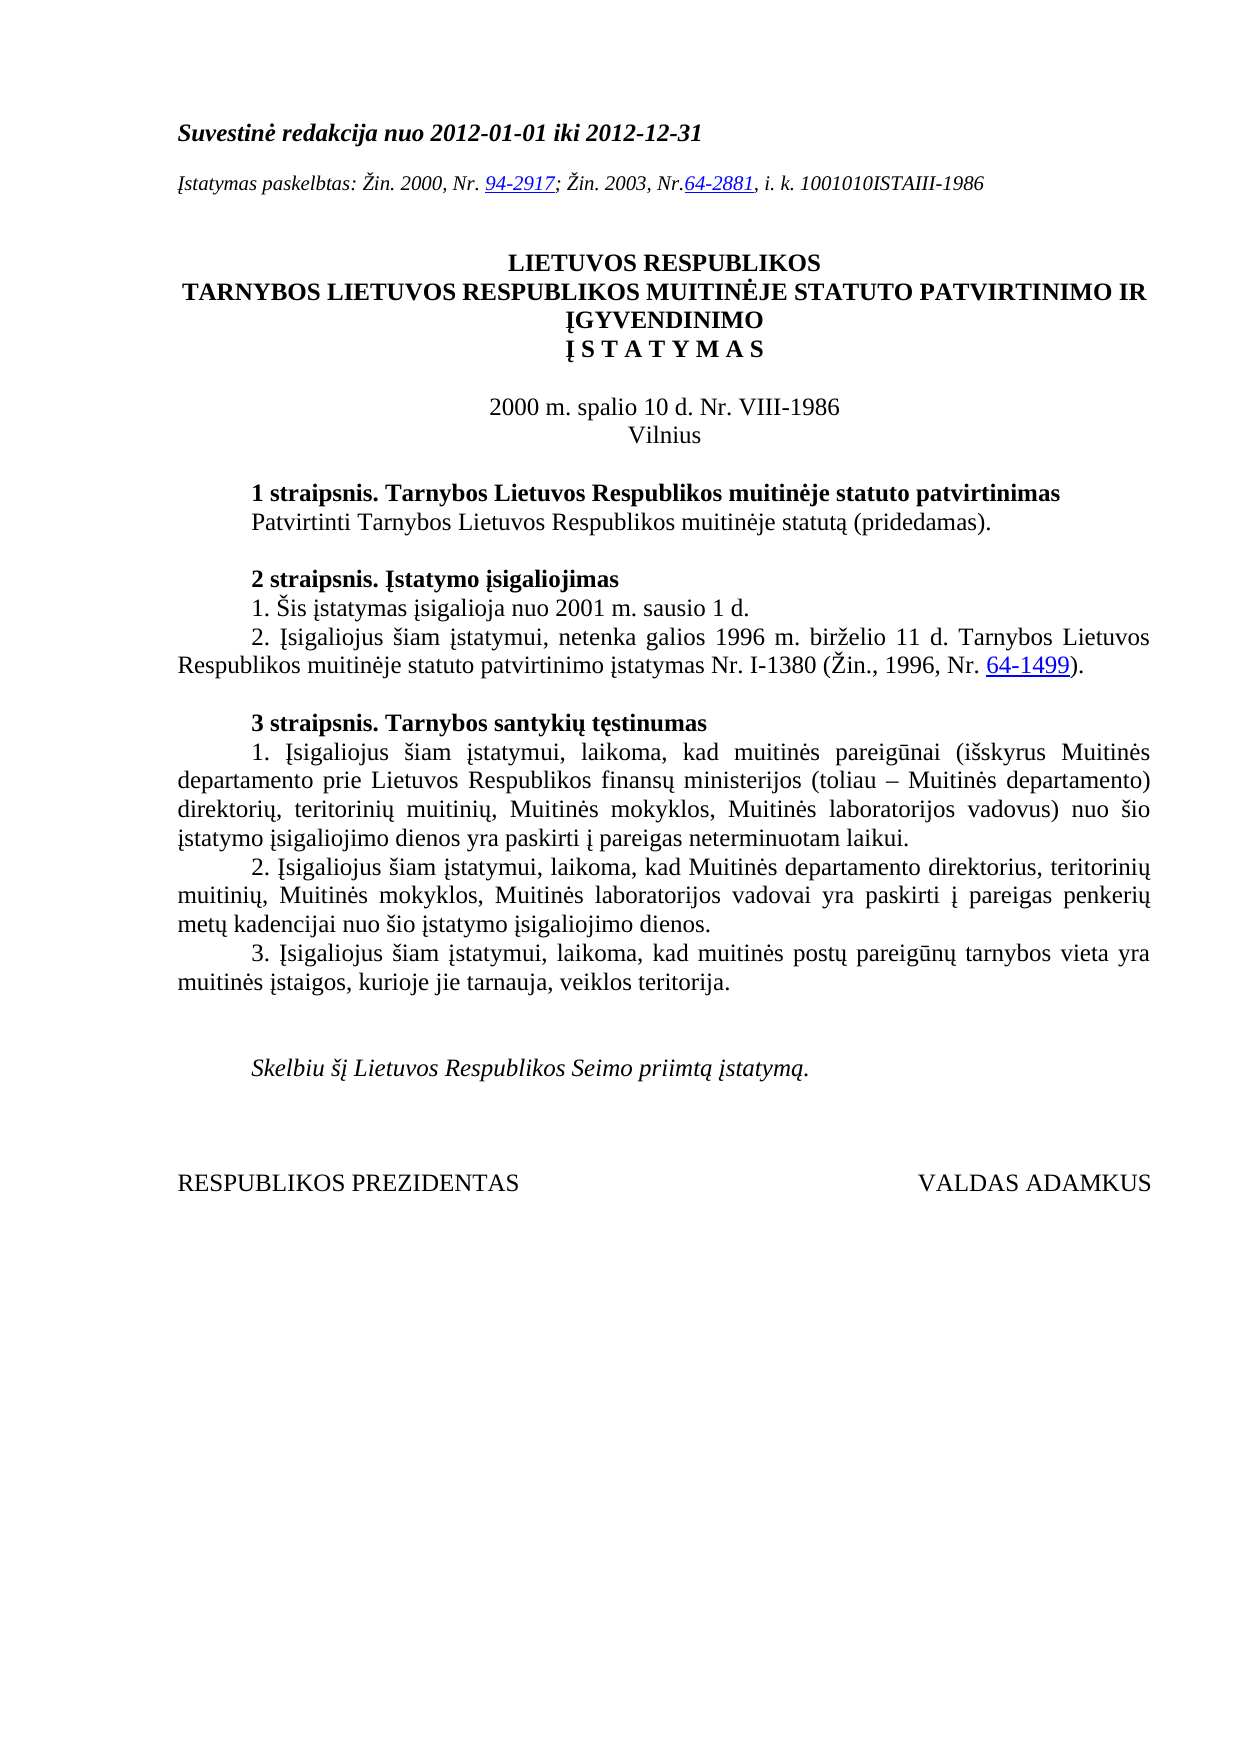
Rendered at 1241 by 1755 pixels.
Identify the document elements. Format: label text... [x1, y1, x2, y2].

text TARNYBOS LIETUVOS RESPUBLIKOS MUITINĖJE STATUTO PATVIRTINIMO IR ĮGYVENDINIMO [177, 277, 1152, 334]
text 3. Įsigaliojus šiam įstatymui, laikoma, kad muitinės postų pareigūnų tarnybos vieta yra muitinės įstaigos, kurioje jie tarnauja, veiklos teritorija. [177, 938, 1152, 995]
text Suvestinė redakcija nuo 2012-01-01 iki 2012-12-31 [177, 118, 1152, 147]
text 1 straipsnis. Tarnybos Lietuvos Respublikos muitinėje statuto patvirtinimas [177, 478, 1152, 507]
text 1. Įsigaliojus šiam įstatymui, laikoma, kad muitinės pareigūnai (išskyrus Muitinės departamento prie Lietuvos Respublikos finansų ministerijos (toliau – Muitinės departamento) direktorių, teritorinių muitinių, Muitinės mokyklos, Muitinės laboratorijos vadovus) nuo šio įstatymo įsigaliojimo dienos yra paskirti į pareigas neterminuotam laikui. [177, 737, 1152, 852]
text 2000 m. spalio 10 d. Nr. VIII-1986 [177, 392, 1152, 420]
text 2. Įsigaliojus šiam įstatymui, netenka galios 1996 m. birželio 11 d. Tarnybos Lietuvos Respublikos muitinėje statuto patvirtinimo įstatymas Nr. I-1380 (Žin., 1996, Nr. 64-1499). [177, 622, 1152, 679]
text Vilnius [177, 420, 1152, 449]
text RESPUBLIKOS PREZIDENTAS VALDAS ADAMKUS [177, 1168, 1152, 1197]
text LIETUVOS RESPUBLIKOS [177, 248, 1152, 277]
text 1. Šis įstatymas įsigalioja nuo 2001 m. sausio 1 d. [177, 593, 1152, 622]
text Patvirtinti Tarnybos Lietuvos Respublikos muitinėje statutą (pridedamas). [177, 507, 1152, 535]
text 2 straipsnis. Įstatymo įsigaliojimas [177, 564, 1152, 593]
text 2. Įsigaliojus šiam įstatymui, laikoma, kad Muitinės departamento direktorius, teritorinių muitinių, Muitinės mokyklos, Muitinės laboratorijos vadovai yra paskirti į pareigas penkerių metų kadencijai nuo šio įstatymo įsigaliojimo dienos. [177, 852, 1152, 938]
text Įstatymas paskelbtas: Žin. 2000, Nr. 94-2917; Žin. 2003, Nr.64-2881, i. k. 1001010ISTAIII-1986 [177, 171, 1152, 195]
text 3 straipsnis. Tarnybos santykių tęstinumas [177, 708, 1152, 737]
text Į S T A T Y M A S [177, 334, 1152, 363]
text Skelbiu šį Lietuvos Respublikos Seimo priimtą įstatymą. [177, 1053, 1152, 1082]
